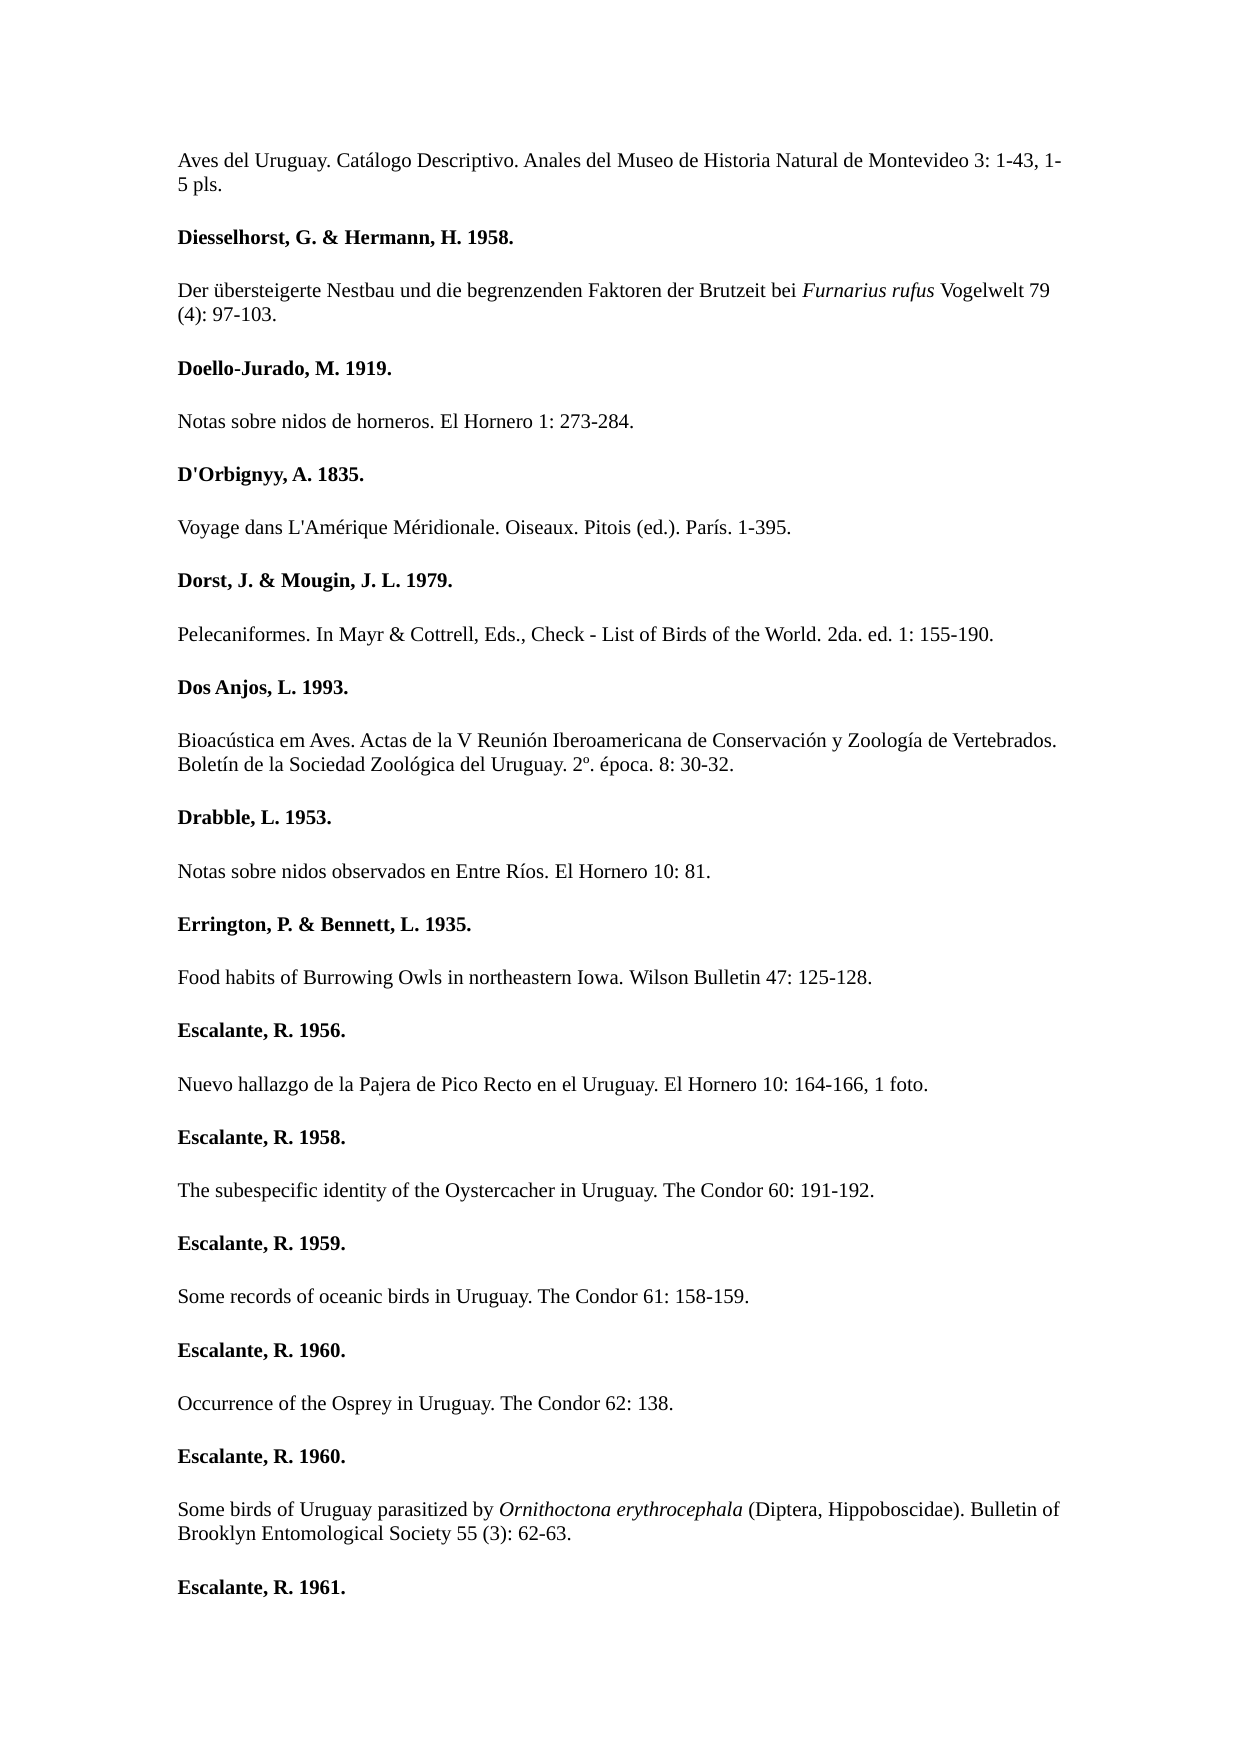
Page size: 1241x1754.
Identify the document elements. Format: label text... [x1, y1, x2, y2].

text Some birds of Uruguay parasitized by Ornithoctona erythrocephala (Diptera, Hippoboscidae). Bulletin of Brooklyn Entomological Society 55 (3): 62-63. [177, 1497, 1063, 1545]
text Bioacústica em Aves. Actas de la V Reunión Iberoamericana de Conservación y Zoología de Vertebrados. Boletín de la Sociedad Zoológica del Uruguay. 2º. época. 8: 30-32. [177, 728, 1063, 776]
text Aves del Uruguay. Catálogo Descriptivo. Anales del Museo de Historia Natural de Montevideo 3: 1-43, 1-5 pls. [177, 148, 1063, 196]
text Errington, P. & Bennett, L. 1935. [177, 912, 1063, 936]
text Escalante, R. 1956. [177, 1018, 1063, 1042]
text Nuevo hallazgo de la Pajera de Pico Recto en el Uruguay. El Hornero 10: 164-166, 1 foto. [177, 1071, 1063, 1096]
text Occurrence of the Osprey in Uruguay. The Condor 62: 138. [177, 1391, 1063, 1415]
text Dorst, J. & Mougin, J. L. 1979. [177, 568, 1063, 592]
text Escalante, R. 1961. [177, 1574, 1063, 1599]
text Doello-Jurado, M. 1919. [177, 355, 1063, 379]
text Escalante, R. 1958. [177, 1125, 1063, 1149]
text Der übersteigerte Nestbau und die begrenzenden Faktoren der Brutzeit bei Furnarius rufus Vogelwelt 79 (4): 97-103. [177, 278, 1063, 326]
text Some records of oceanic birds in Uruguay. The Condor 61: 158-159. [177, 1284, 1063, 1308]
text D'Orbignyy, A. 1835. [177, 462, 1063, 486]
text The subespecific identity of the Oystercacher in Uruguay. The Condor 60: 191-192. [177, 1178, 1063, 1202]
text Escalante, R. 1959. [177, 1231, 1063, 1255]
text Food habits of Burrowing Owls in northeastern Iowa. Wilson Bulletin 47: 125-128. [177, 965, 1063, 989]
text Pelecaniformes. In Mayr & Cottrell, Eds., Check - List of Birds of the World. 2da. ed. 1: 155-190. [177, 622, 1063, 646]
text Voyage dans L'Amérique Méridionale. Oiseaux. Pitois (ed.). París. 1-395. [177, 515, 1063, 539]
text Diesselhorst, G. & Hermann, H. 1958. [177, 225, 1063, 249]
text Notas sobre nidos observados en Entre Ríos. El Hornero 10: 81. [177, 858, 1063, 883]
text Escalante, R. 1960. [177, 1338, 1063, 1362]
text Dos Anjos, L. 1993. [177, 675, 1063, 699]
text Drabble, L. 1953. [177, 805, 1063, 829]
text Escalante, R. 1960. [177, 1444, 1063, 1468]
text Notas sobre nidos de horneros. El Hornero 1: 273-284. [177, 409, 1063, 433]
